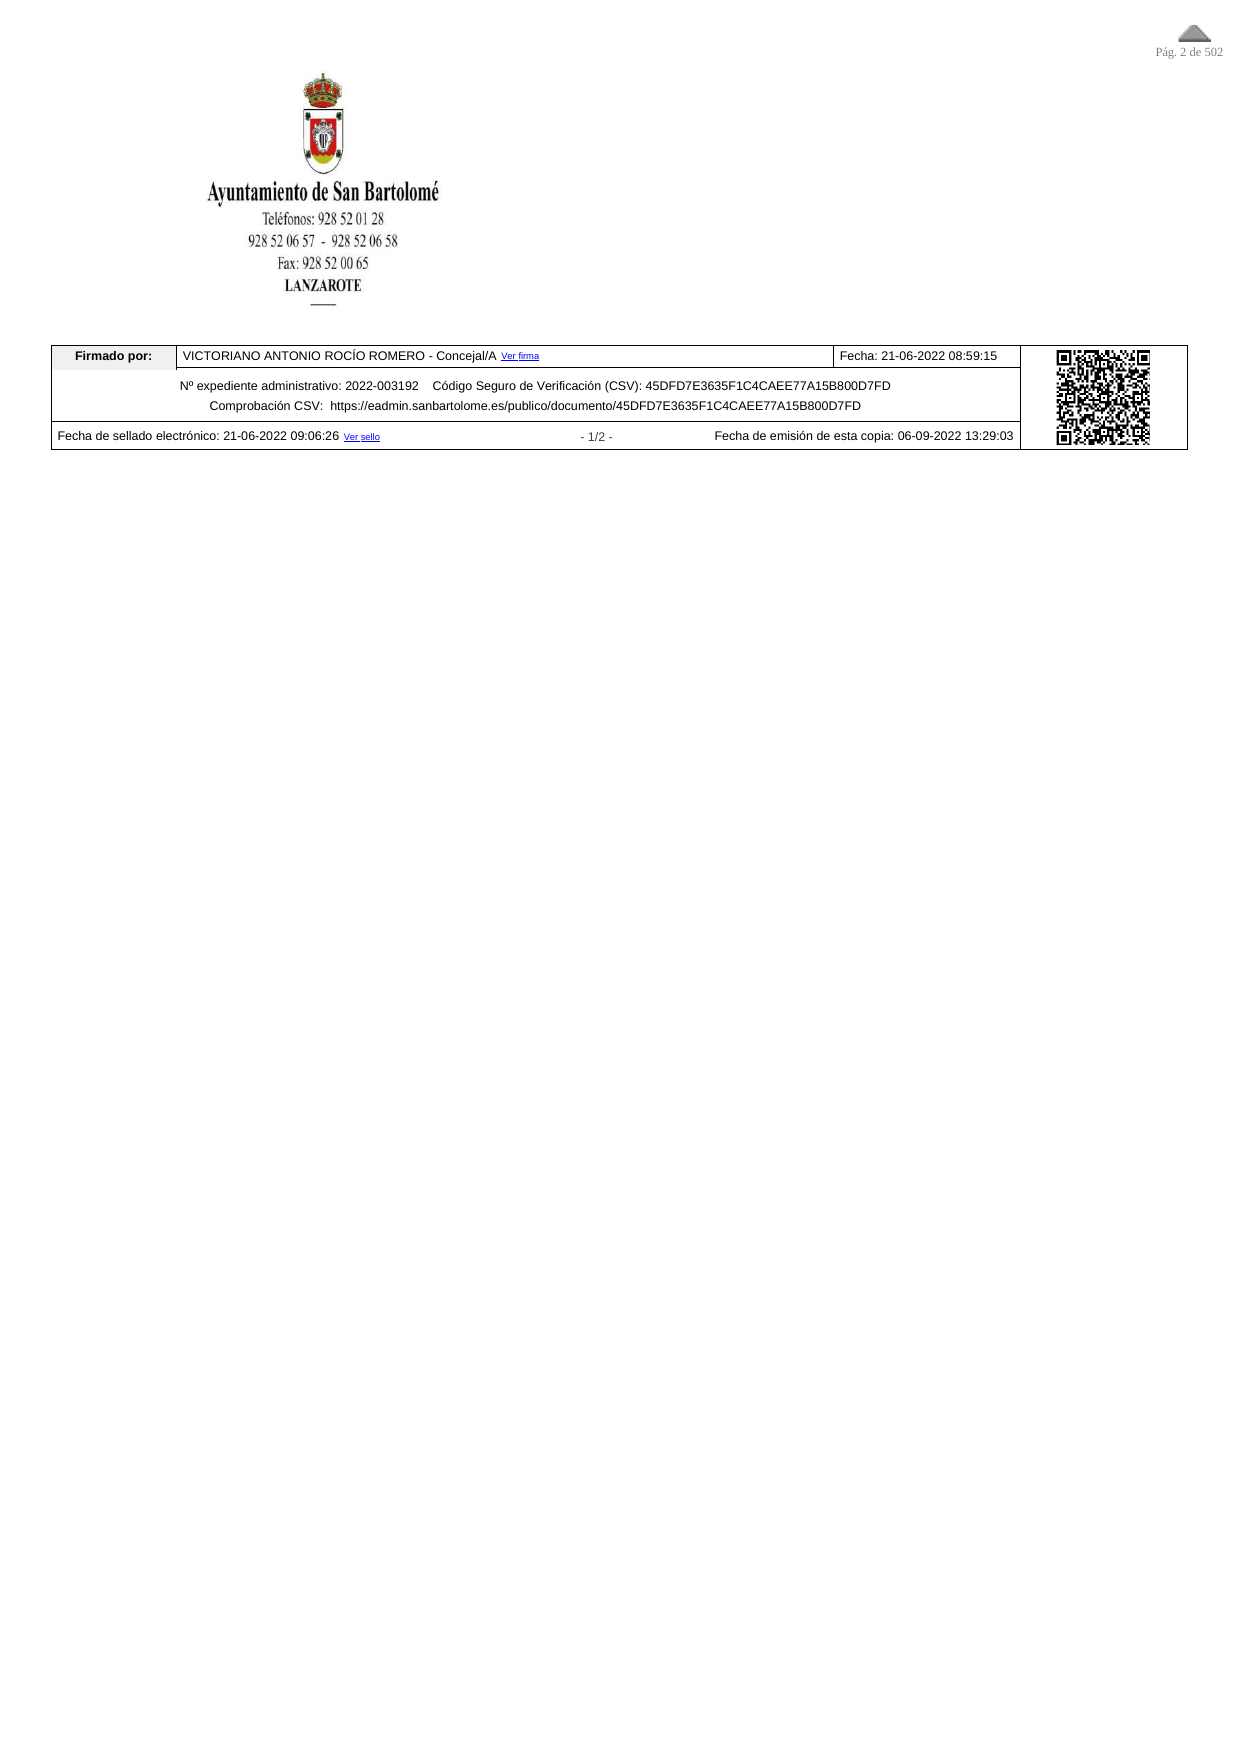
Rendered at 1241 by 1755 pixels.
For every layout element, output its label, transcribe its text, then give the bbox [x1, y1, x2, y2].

table_header Firmado por: [52, 346, 176, 367]
picture [205, 71, 442, 308]
picture [1177, 25, 1211, 42]
table_header VICTORIANO ANTONIO ROCÍO ROMERO - Concejal/A Ver firma [177, 346, 833, 367]
table_cell Nº expediente administrativo: 2022-003192 Código Seguro de Verificación (CSV): 45DFD7E3635F1C4CAEE77A15B800D7FD Comprobación CSV: https://eadmin.sanbartolome.es/publico/documento/45DFD7E3635F1C4CAEE77A15B800D7FD [52, 368, 1020, 421]
table_cell Fecha de sellado electrónico: 21-06-2022 09:06:26 Ver sello - 1/2 - Fecha de emisión de esta copia: 06-09-2022 13:29:03 [52, 422, 1020, 449]
picture [1056, 350, 1150, 445]
table_header Fecha: 21-06-2022 08:59:15 [834, 346, 1020, 367]
table_header [1021, 346, 1187, 449]
